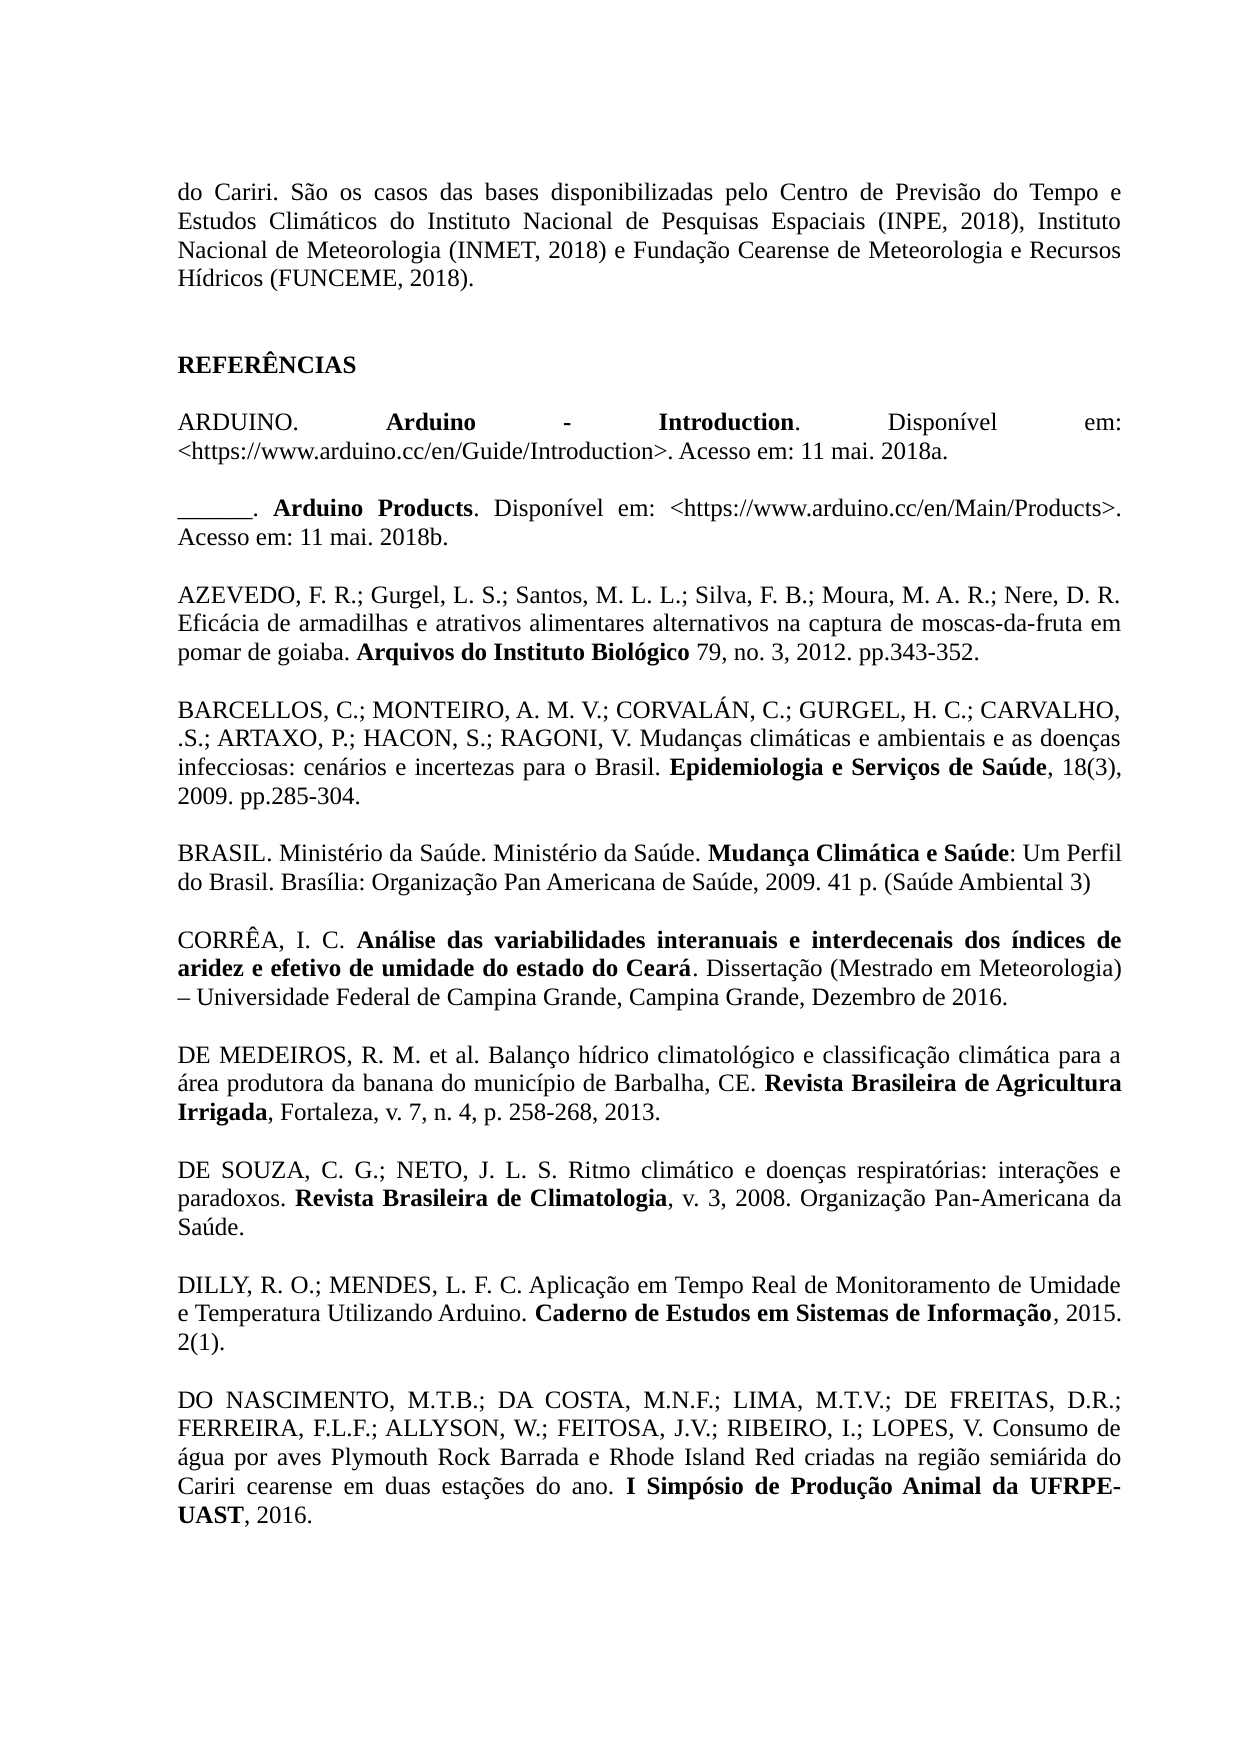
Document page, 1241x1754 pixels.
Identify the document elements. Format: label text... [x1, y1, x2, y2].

text ______. Arduino Products. Disponível em: <https://www.arduino.cc/en/Main/Products>. Acesso em: 11 mai. 2018b. [177, 493, 1122, 551]
text DE MEDEIROS, R. M. et al. Balanço hídrico climatológico e classificação climática para a área produtora da banana do município de Barbalha, CE. Revista Brasileira de Agricultura Irrigada, Fortaleza, v. 7, n. 4, p. 258-268, 2013. [177, 1040, 1122, 1126]
text BARCELLOS, C.; MONTEIRO, A. M. V.; CORVALÁN, C.; GURGEL, H. C.; CARVALHO, .S.; ARTAXO, P.; HACON, S.; RAGONI, V. Mudanças climáticas e ambientais e as doenças infecciosas: cenários e incertezas para o Brasil. Epidemiologia e Serviços de Saúde, 18(3), 2009. pp.285-304. [177, 695, 1122, 810]
text BRASIL. Ministério da Saúde. Ministério da Saúde. Mudança Climática e Saúde: Um Perfil do Brasil. Brasília: Organização Pan Americana de Saúde, 2009. 41 p. (Saúde Ambiental 3) [177, 838, 1122, 896]
text REFERÊNCIAS [177, 350, 1122, 378]
text AZEVEDO, F. R.; Gurgel, L. S.; Santos, M. L. L.; Silva, F. B.; Moura, M. A. R.; Nere, D. R. Eficácia de armadilhas e atrativos alimentares alternativos na captura de moscas-da-fruta em pomar de goiaba. Arquivos do Instituto Biológico 79, no. 3, 2012. pp.343-352. [177, 580, 1122, 666]
text ARDUINO. Arduino - Introduction. Disponível em: <https://www.arduino.cc/en/Guide/Introduction>. Acesso em: 11 mai. 2018a. [177, 407, 1122, 465]
text CORRÊA, I. C. Análise das variabilidades interanuais e interdecenais dos índices de aridez e efetivo de umidade do estado do Ceará. Dissertação (Mestrado em Meteorologia) – Universidade Federal de Campina Grande, Campina Grande, Dezembro de 2016. [177, 925, 1122, 1011]
text do Cariri. São os casos das bases disponibilizadas pelo Centro de Previsão do Tempo e Estudos Climáticos do Instituto Nacional de Pesquisas Espaciais (INPE, 2018), Instituto Nacional de Meteorologia (INMET, 2018) e Fundação Cearense de Meteorologia e Recursos Hídricos (FUNCEME, 2018). [177, 177, 1122, 292]
text DO NASCIMENTO, M.T.B.; DA COSTA, M.N.F.; LIMA, M.T.V.; DE FREITAS, D.R.; FERREIRA, F.L.F.; ALLYSON, W.; FEITOSA, J.V.; RIBEIRO, I.; LOPES, V. Consumo de água por aves Plymouth Rock Barrada e Rhode Island Red criadas na região semiárida do Cariri cearense em duas estações do ano. I Simpósio de Produção Animal da UFRPE-UAST, 2016. [177, 1385, 1122, 1528]
text DE SOUZA, C. G.; NETO, J. L. S. Ritmo climático e doenças respiratórias: interações e paradoxos. Revista Brasileira de Climatologia, v. 3, 2008. Organização Pan-Americana da Saúde. [177, 1155, 1122, 1241]
text DILLY, R. O.; MENDES, L. F. C. Aplicação em Tempo Real de Monitoramento de Umidade e Temperatura Utilizando Arduino. Caderno de Estudos em Sistemas de Informação, 2015. 2(1). [177, 1270, 1122, 1356]
